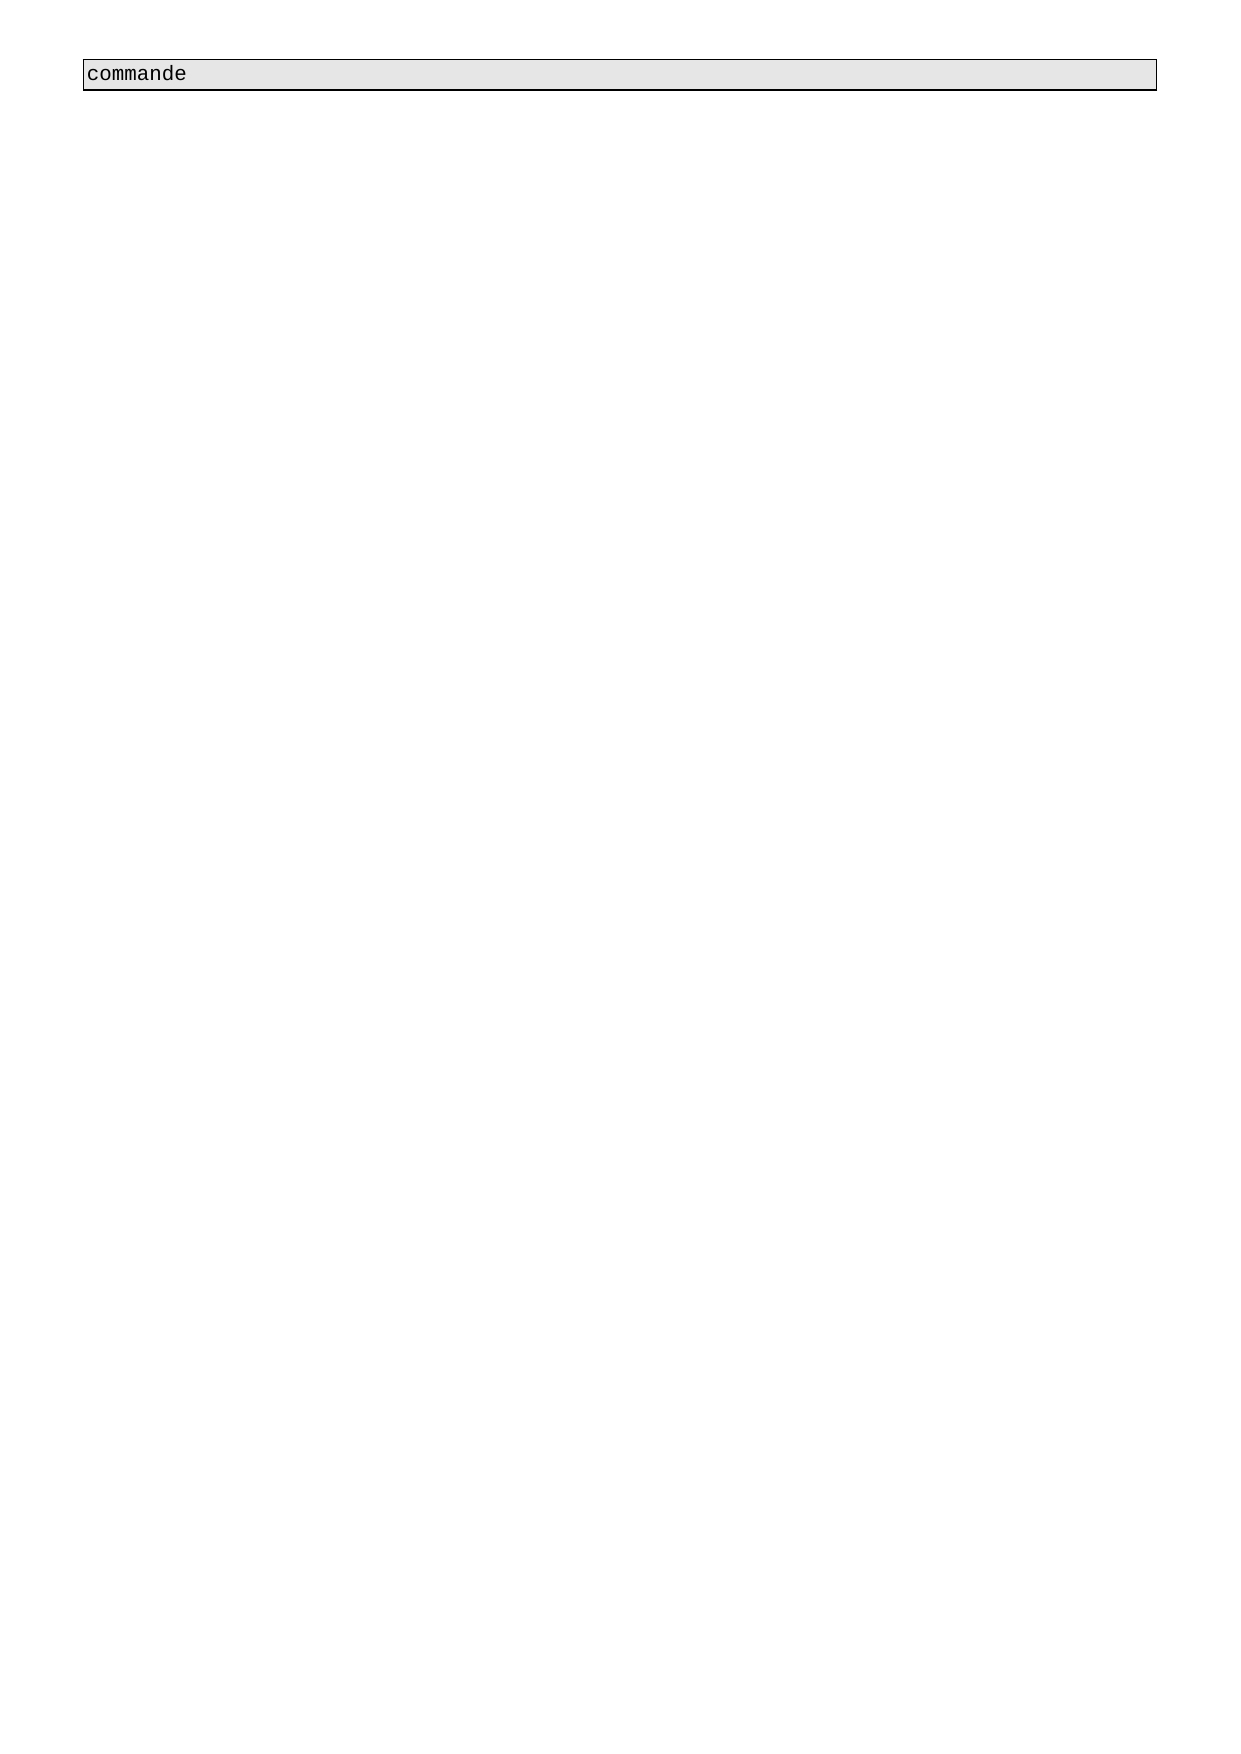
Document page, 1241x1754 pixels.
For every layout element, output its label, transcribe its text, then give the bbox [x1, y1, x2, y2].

text commande [84, 60, 1156, 89]
